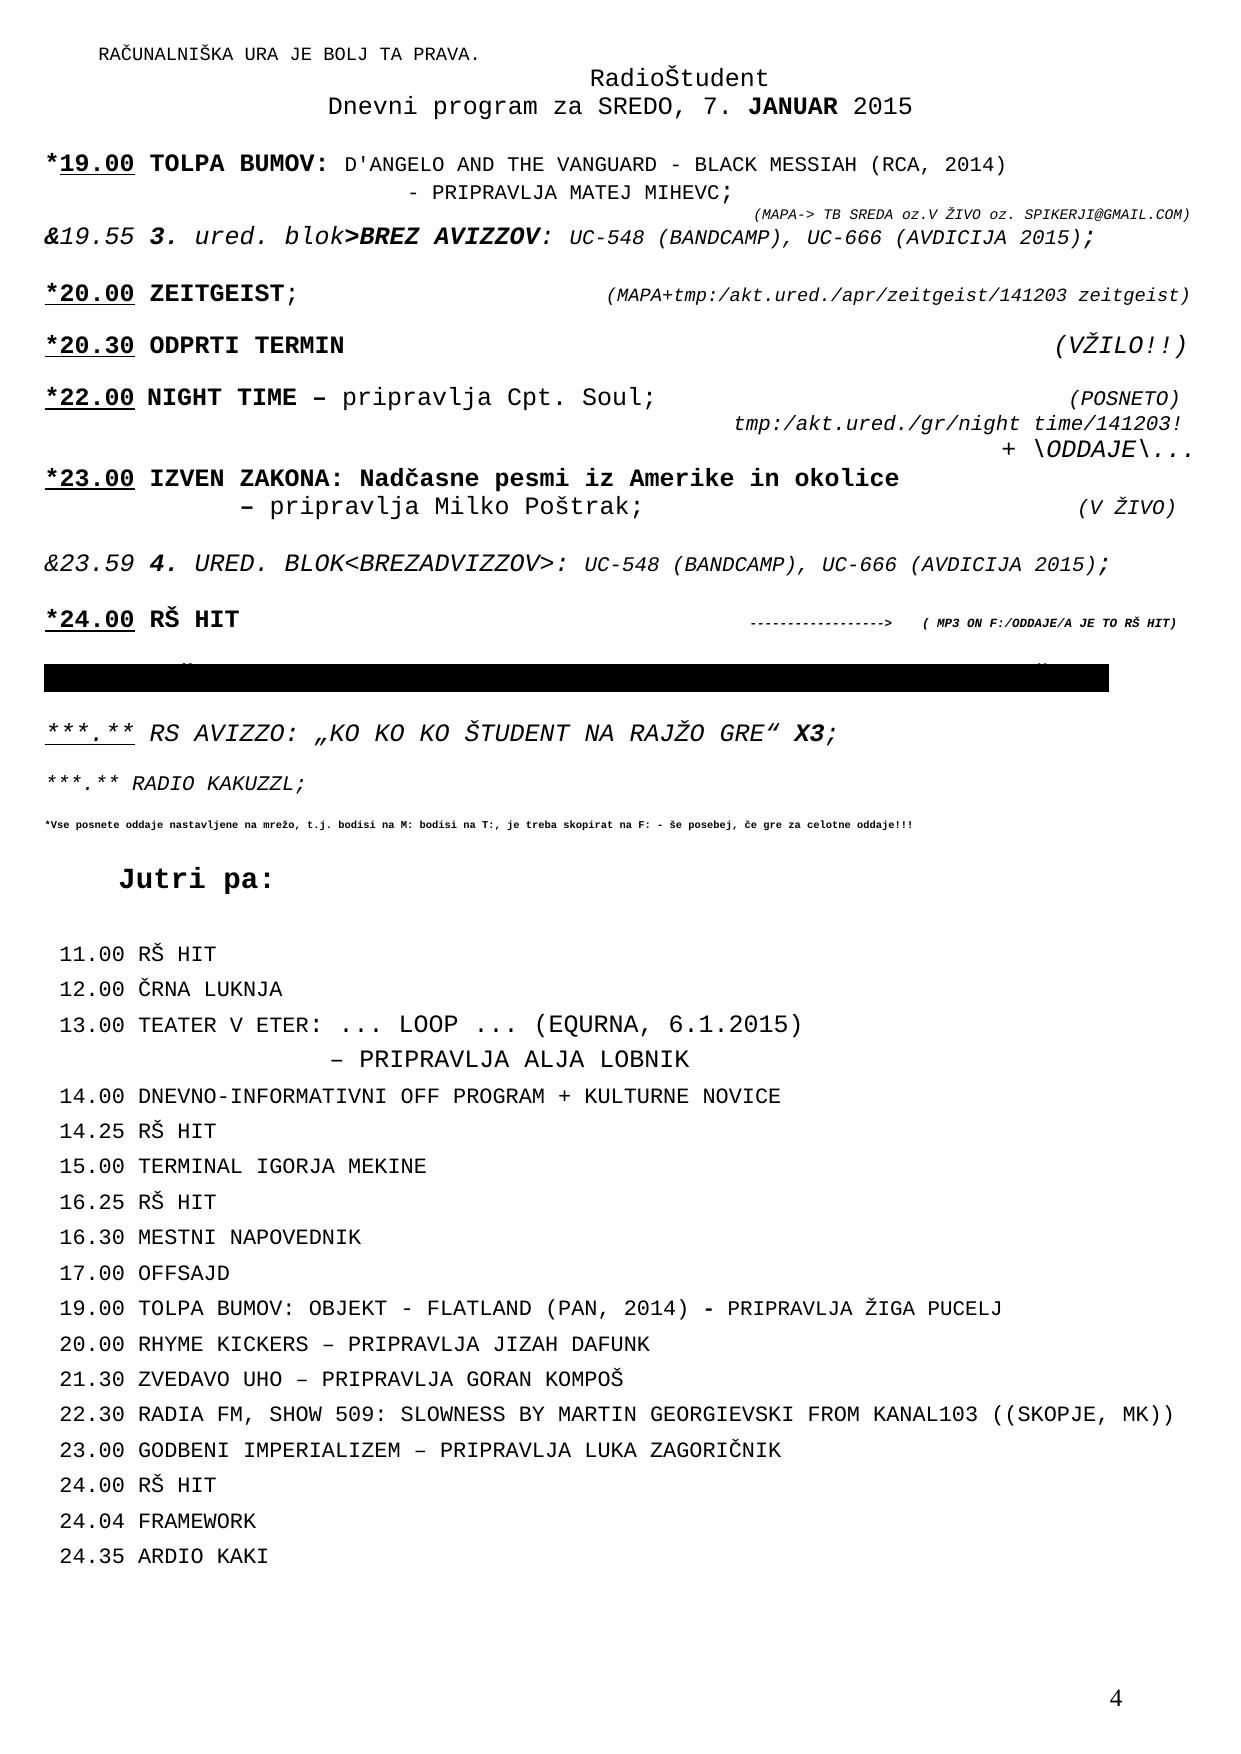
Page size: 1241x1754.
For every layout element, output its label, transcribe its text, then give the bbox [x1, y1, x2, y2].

text 16.25 RŠ hit [59, 1181, 1211, 1216]
text *19.00 TOLPA BUMOV: D'ANGELO AND THE VANGUARD - BLACK MESSIAH (RCA, 2014) [44, 151, 1196, 179]
text – PRIPRAVLJA ALJA LOBNIK [59, 1039, 1211, 1075]
text - PRIPRAVLJA MATEJ MIHEVC; [44, 179, 1196, 207]
text 12.00 ČRNA LUKNJA [59, 968, 1211, 1004]
text ***.** RS AVIZZO: „KO KO KO ŠTUDENT NA RAJŽO GRE“ X3; [44, 721, 1196, 749]
text 19.00 TOLPA BUMOV: OBJEKT - FLATLAND (PAN, 2014) - pripravlja ŽIGA PUCELJ [59, 1287, 1211, 1323]
text 11.00 RŠ hit [59, 933, 1211, 968]
text 21.30 ZVEDAVO UHO – PRIPRAVLJA GORAN KOMPOŠ [59, 1358, 1211, 1393]
text *22.00 NIGHT TIME – pripravlja Cpt. Soul; (POSNETO) tmp:/akt.ured./gr/night time/141203! [44, 385, 1196, 437]
text 13.00 TEATER V ETER: ... LOOP ... (EQURNA, 6.1.2015) [59, 1004, 1211, 1039]
text 16.30 MESTNI NAPOVEDNIK [59, 1216, 1211, 1252]
text 17.00 OFFSAJD [59, 1252, 1211, 1287]
text + \ODDAJE\... [44, 437, 1196, 465]
text 24.00 RŠ hit [59, 1464, 1211, 1500]
text &23.59 4. URED. BLOK<BREZADVIZZOV>: UC-548 (BANDCAMP), UC-666 (AVDICIJA 2015); [44, 550, 1196, 578]
text 24.35 aRdio KAKI [59, 1535, 1211, 1571]
text RadioŠtudent [118, 66, 1240, 94]
text *20.30 ODPRTI TERMIN (VŽILO!!) [44, 332, 1196, 361]
text 14.00 DnevnO-informativni OFF program + KULTURNE NOVICE [59, 1075, 1211, 1110]
text 14.25 RŠ hit [59, 1110, 1211, 1146]
text *20.00 ZEITGEIST; (MAPA+tmp:/akt.ured./apr/zeitgeist/141203 zeitgeist) [44, 281, 1196, 309]
list 22.30 RADIA FM, SHOW 509: SLOWNESS BY MARTIN GEORGIEVSKI FROM KANAL103 ((SKOPJE, MK)) [59, 1393, 1211, 1429]
text Dnevni program za SREDO, 7. JANUAR 2015 [118, 94, 1122, 122]
text *24.00 RŠ HIT ------------------> ( MP3 ON F:/ODDAJE/A JE TO RŠ HIT) [44, 607, 1196, 635]
text 24.04 FRAMEWORK [59, 1500, 1211, 1535]
text *24.00 NOČNI PROGRAM: SECUNDA CONVERSATIO – PRIPRAVLJAJO OMIKANCI ŽIVO! [44, 663, 1196, 692]
text 20.00 RHYME KICKERS – pripravlja Jizah DAFUNK [59, 1323, 1211, 1358]
text *23.00 IZVEN ZAKONA: Nadčasne pesmi iz Amerike in okolice [44, 465, 1196, 493]
text *Vse posnete oddaje nastavljene na mrežo, t.j. bodisi na M: bodisi na T:, je treba skopirat na F: - še posebej, če gre za celotne oddaje!!! [44, 820, 1196, 832]
text Jutri pa: [118, 865, 1122, 898]
text 15.00 TERMINAL IGORJA MEKINE [59, 1146, 1211, 1181]
text (MAPA-> TB SREDA oz.V ŽIVO oz. SPIKERJI@GMAIL.COM) [44, 207, 1196, 224]
list 23.00 GODBENI IMPERIALIZEM – pripravlja Luka Zagoričnik [59, 1429, 1211, 1464]
text ***.** RADIO KAKUZZL; [44, 773, 1196, 796]
text RAČUNALNIŠKA URA JE BOLJ TA PRAVA. [98, 44, 1203, 66]
text – pripravlja Milko Poštrak; (V ŽIVO) [44, 493, 1196, 522]
text &19.55 3. ured. blok>BREZ AVIZZOV: UC-548 (BANDCAMP), UC-666 (AVDICIJA 2015); [44, 224, 1196, 252]
